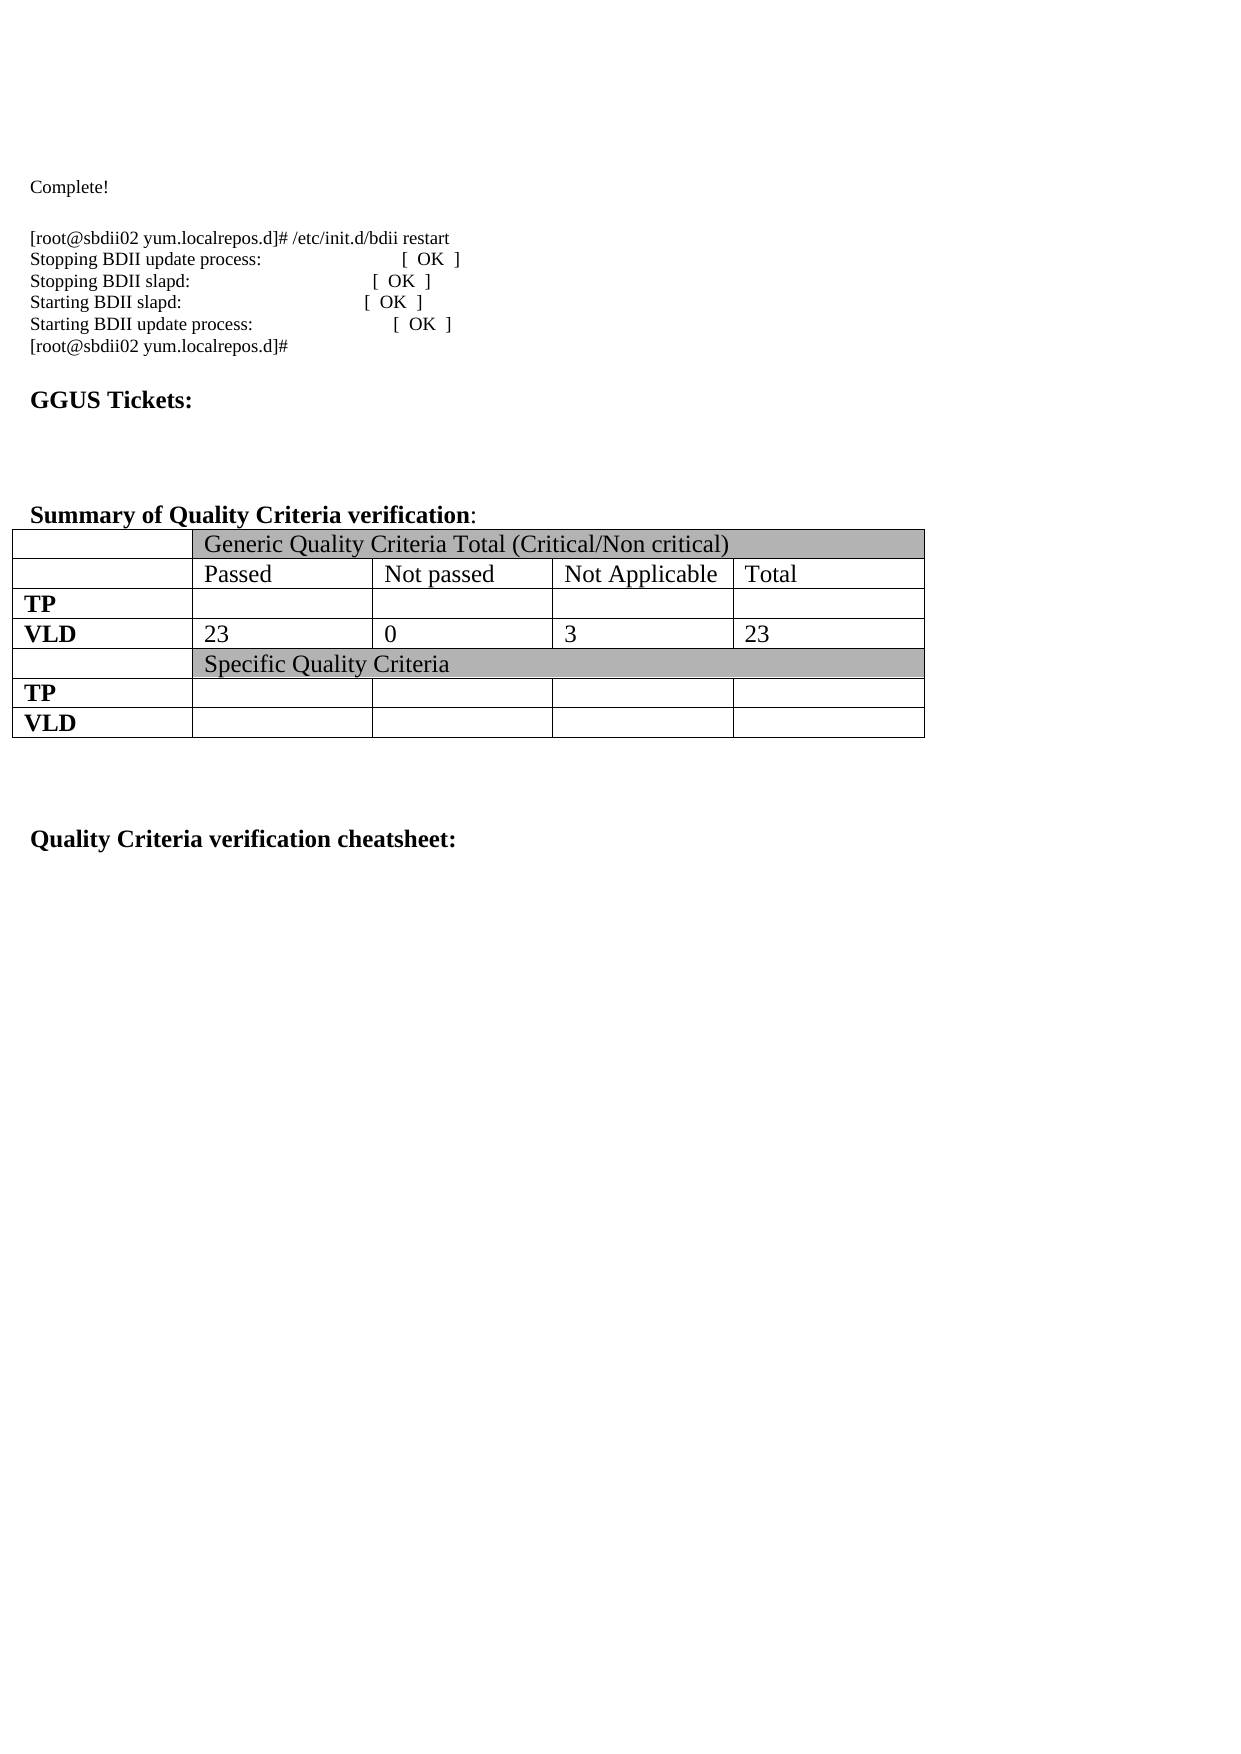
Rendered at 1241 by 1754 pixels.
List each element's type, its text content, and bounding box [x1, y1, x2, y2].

text Stopping BDII slapd: [ OK ] [30, 270, 1178, 291]
table_cell Total [734, 559, 924, 588]
text Stopping BDII update process: [ OK ] [30, 248, 1178, 270]
table_cell [553, 708, 733, 737]
table_cell [734, 679, 924, 707]
text GGUS Tickets: [30, 385, 1178, 413]
table_cell [373, 589, 552, 618]
table_cell [13, 649, 192, 677]
table_cell TP [13, 679, 192, 707]
table_cell [193, 679, 372, 707]
table_cell [734, 589, 924, 618]
table_cell TP [13, 589, 192, 618]
table_header Generic Quality Criteria Total (Critical/Non critical) [193, 530, 924, 558]
table_cell 0 [373, 619, 552, 648]
table_cell [553, 589, 733, 618]
table_cell [373, 679, 552, 707]
text [root@sbdii02 yum.localrepos.d]# [30, 334, 1178, 356]
table_cell Not Applicable [553, 559, 733, 588]
text Starting BDII slapd: [ OK ] [30, 291, 1178, 313]
text Summary of Quality Criteria verification: [30, 500, 1178, 528]
table_cell [193, 708, 372, 737]
table_cell 23 [734, 619, 924, 648]
text Starting BDII update process: [ OK ] [30, 313, 1178, 334]
table_cell Not passed [373, 559, 552, 588]
table_header [13, 530, 192, 558]
table_cell [193, 589, 372, 618]
table_cell VLD [13, 619, 192, 648]
table_cell 3 [553, 619, 733, 648]
table_cell VLD [13, 708, 192, 737]
table_cell [13, 559, 192, 588]
table_cell [734, 708, 924, 737]
text Complete! [30, 176, 1178, 198]
table_cell [553, 679, 733, 707]
table_cell Specific Quality Criteria [193, 649, 924, 677]
text Quality Criteria verification cheatsheet: [30, 824, 1178, 853]
table_cell 23 [193, 619, 372, 648]
table_cell [373, 708, 552, 737]
text [root@sbdii02 yum.localrepos.d]# /etc/init.d/bdii restart [30, 227, 1178, 248]
table_cell Passed [193, 559, 372, 588]
